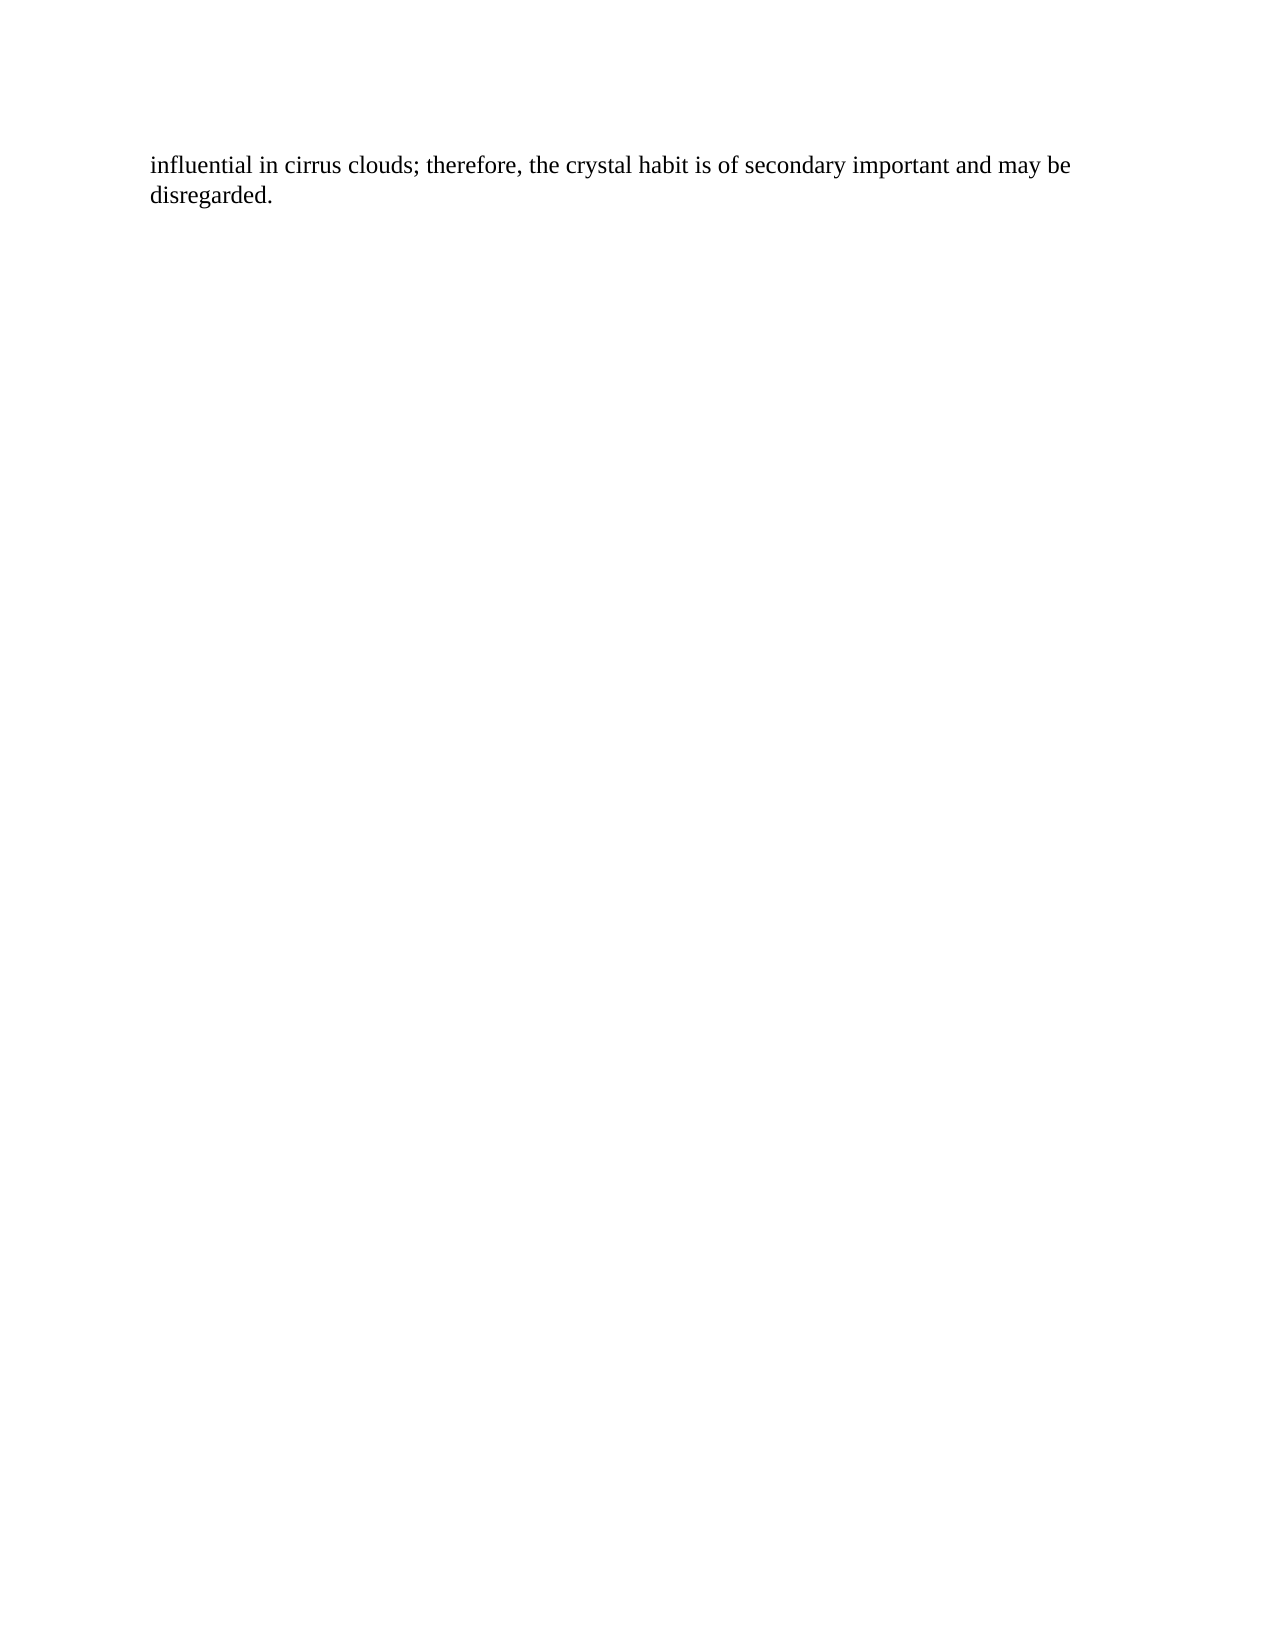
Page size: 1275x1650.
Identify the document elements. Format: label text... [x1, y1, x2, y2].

text influential in cirrus clouds; therefore, the crystal habit is of secondary important and may be disregarded. [150, 150, 1125, 209]
